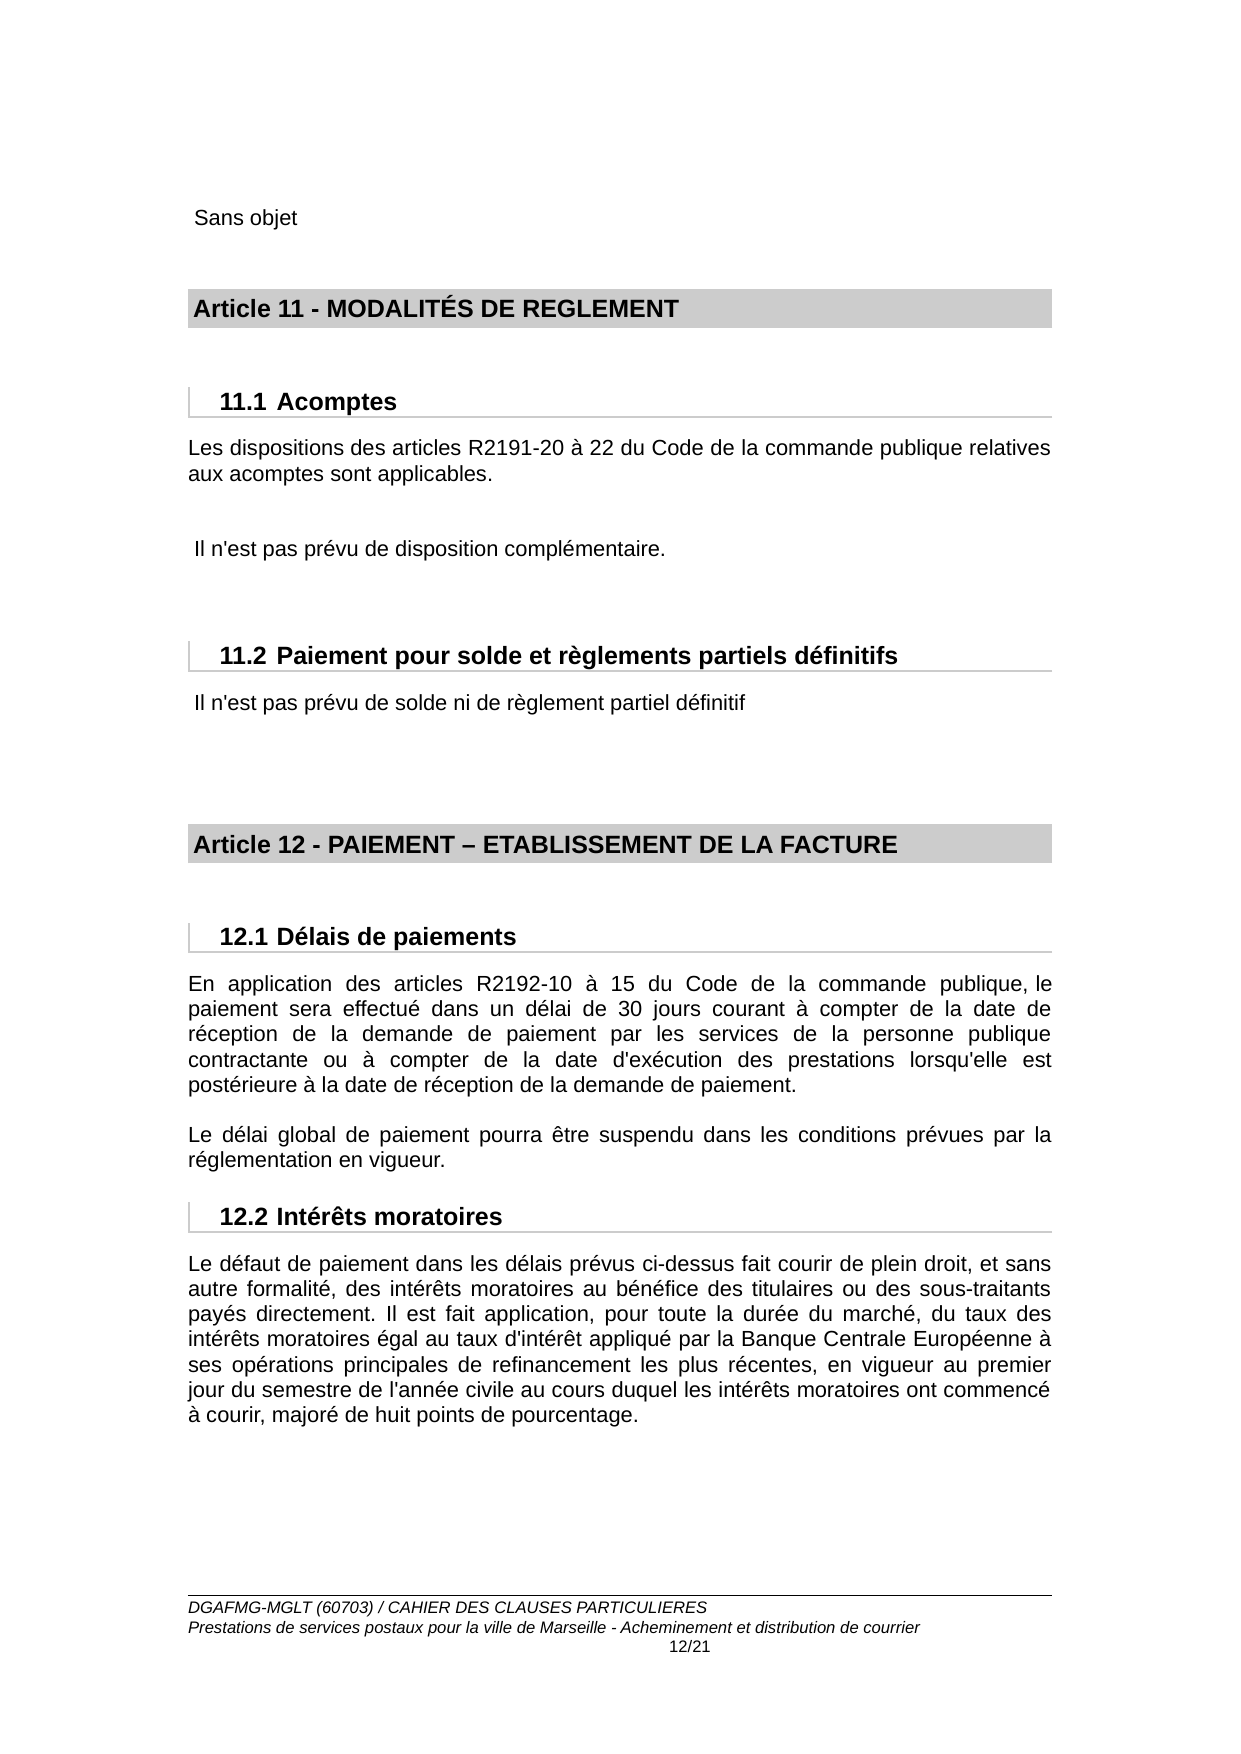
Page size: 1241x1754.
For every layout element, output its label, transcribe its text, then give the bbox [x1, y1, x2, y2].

subtitle Acomptes [190, 387, 1052, 416]
text En application des articles R2192-10 à 15 du Code de la commande publique, le paiement sera effectué dans un délai de 30 jours courant à compter de la date de réception de la demande de paiement par les services de la personne publique contractante ou à compter de la date d'exécution des prestations lorsqu'elle est postérieure à la date de réception de la demande de paiement. [188, 971, 1052, 1097]
subtitle PAIEMENT – ETABLISSEMENT DE LA FACTURE [190, 827, 1050, 861]
text Il n'est pas prévu de solde ni de règlement partiel définitif [188, 690, 1052, 715]
subtitle Délais de paiements [188, 922, 1052, 951]
text Il n'est pas prévu de disposition complémentaire. [188, 536, 1052, 561]
text Le délai global de paiement pourra être suspendu dans les conditions prévues par la réglementation en vigueur. [188, 1122, 1052, 1173]
text Les dispositions des articles R2191-20 à 22 du Code de la commande publique relatives aux acomptes sont applicables. [188, 435, 1052, 486]
subtitle MODALITÉS DE REGLEMENT [190, 291, 1050, 326]
text Le défaut de paiement dans les délais prévus ci-dessus fait courir de plein droit, et sans autre formalité, des intérêts moratoires au bénéfice des titulaires ou des sous-traitants payés directement. Il est fait application, pour toute la durée du marché, du taux des intérêts moratoires égal au taux d'intérêt appliqué par la Banque Centrale Européenne à ses opérations principales de refinancement les plus récentes, en vigueur au premier jour du semestre de l'année civile au cours duquel les intérêts moratoires ont commencé à courir, majoré de huit points de pourcentage. [188, 1251, 1052, 1427]
subtitle Paiement pour solde et règlements partiels définitifs [190, 641, 1052, 670]
subtitle Intérêts moratoires [190, 1202, 1052, 1231]
text Sans objet [188, 204, 1052, 230]
